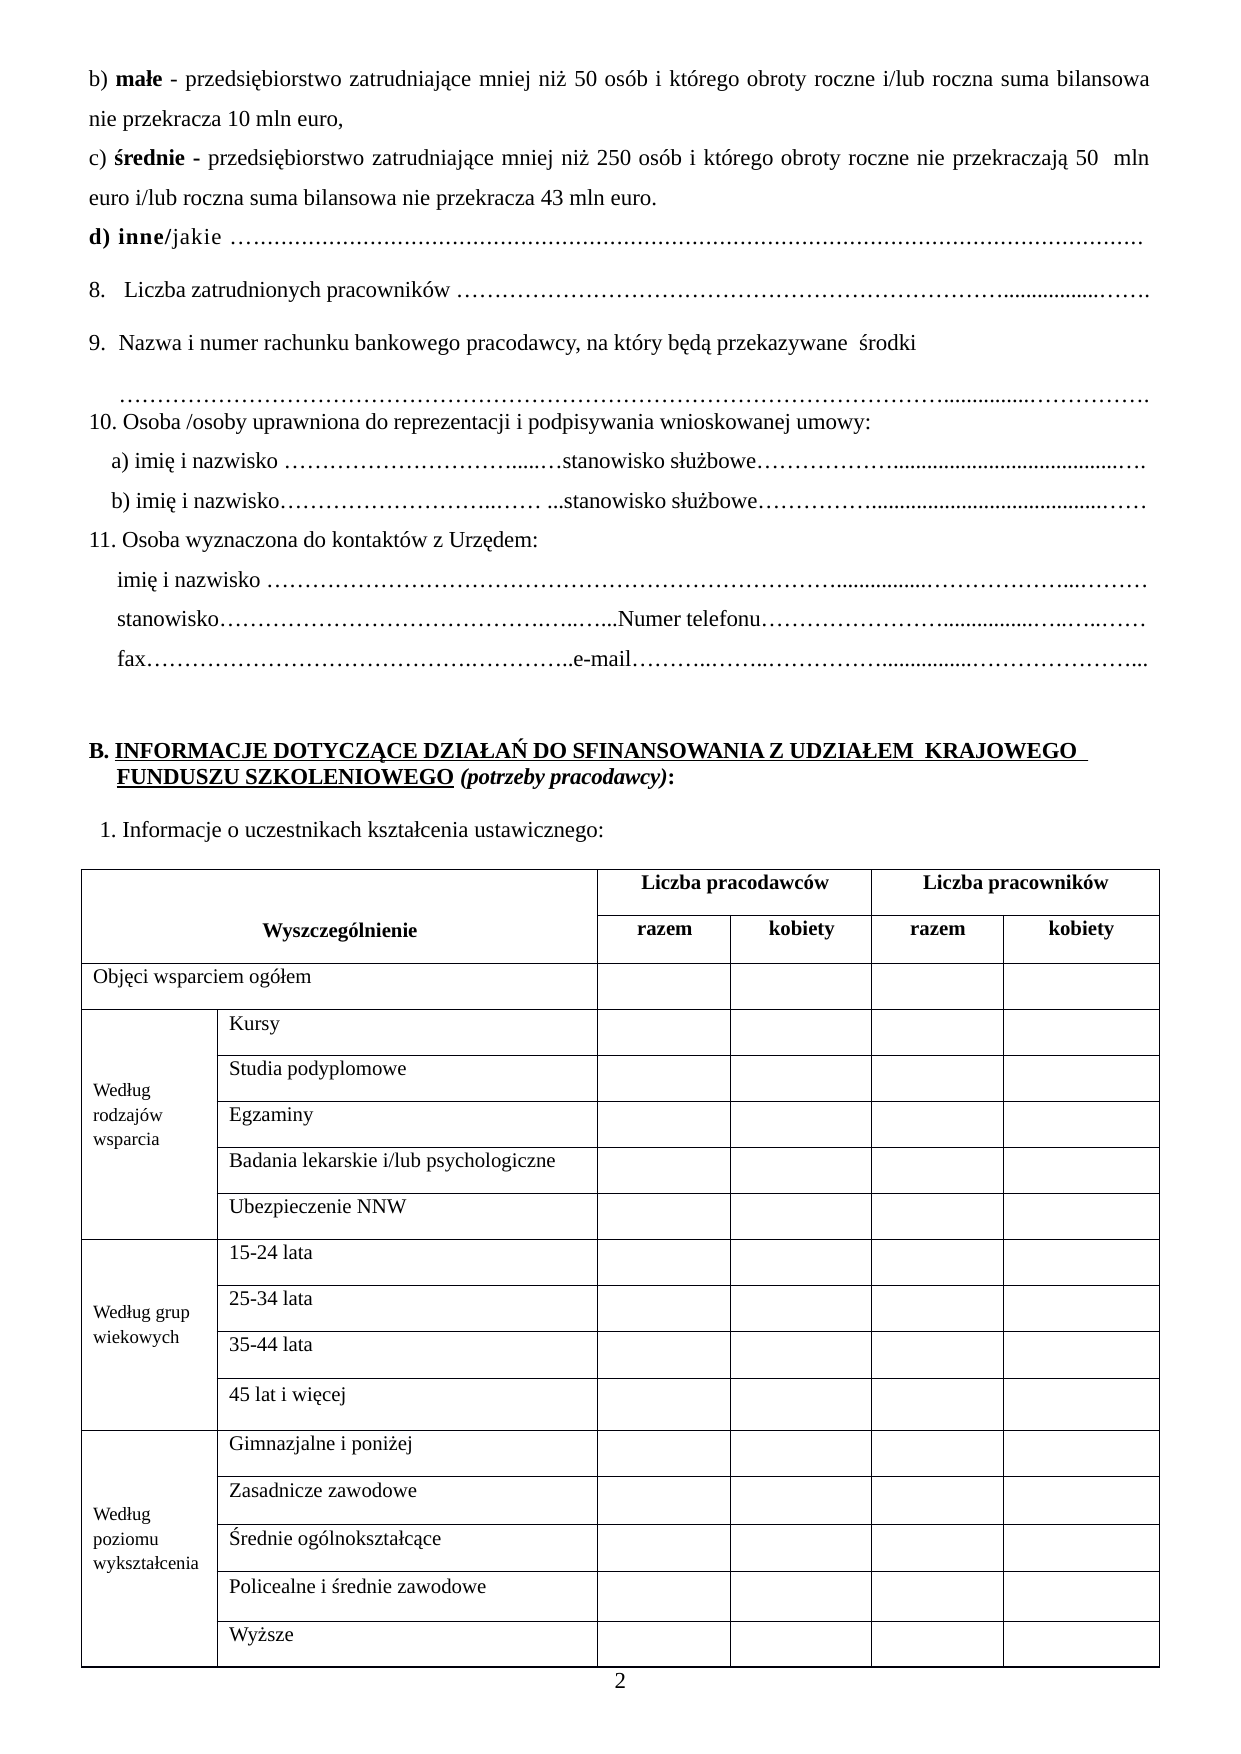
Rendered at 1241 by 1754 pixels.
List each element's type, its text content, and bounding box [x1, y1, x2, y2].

table_cell [872, 1102, 1003, 1147]
table_cell [1004, 1622, 1159, 1666]
table_cell [872, 1525, 1003, 1571]
table_cell 25-34 lata [218, 1286, 597, 1331]
table_cell 45 lat i więcej [218, 1379, 597, 1430]
table_cell [1004, 1379, 1159, 1430]
table_cell [598, 1286, 730, 1331]
text c) średnie - przedsiębiorstwo zatrudniające mniej niż 250 osób i którego obroty roczne nie przekraczają 50 mln euro i/lub roczna suma bilansowa nie przekracza 43 mln euro. [89, 144, 1152, 210]
table_cell Gimnazjalne i poniżej [218, 1431, 597, 1476]
table_cell [872, 1332, 1003, 1378]
table_cell Ubezpieczenie NNW [218, 1194, 597, 1239]
table_cell [598, 1056, 730, 1101]
table_cell [872, 1148, 1003, 1193]
table_cell [598, 1332, 730, 1378]
table_cell [731, 1102, 871, 1147]
table_cell [598, 1525, 730, 1571]
text B. INFORMACJE DOTYCZĄCE DZIAŁAŃ DO SFINANSOWANIA Z UDZIAŁEM KRAJOWEGO [89, 737, 1139, 763]
table_cell [872, 1379, 1003, 1430]
list Nazwa i numer rachunku bankowego pracodawcy, na który będą przekazywane środki [89, 329, 1152, 355]
table_cell [731, 1572, 871, 1621]
table_cell [731, 1525, 871, 1571]
text FUNDUSZU SZKOLENIOWEGO (potrzeby pracodawcy): [89, 763, 1139, 790]
text 11. Osoba wyznaczona do kontaktów z Urzędem: [89, 526, 1152, 553]
table_cell [598, 1148, 730, 1193]
text imię i nazwisko …………………………………………………………………................………………...……… [89, 566, 1152, 592]
table_cell [731, 1010, 871, 1055]
table_cell [731, 1431, 871, 1476]
table_cell 15-24 lata [218, 1240, 597, 1285]
table_cell [1004, 1286, 1159, 1331]
table_cell [1004, 1148, 1159, 1193]
table_cell [1004, 1332, 1159, 1378]
table_cell Średnie ogólnokształcące [218, 1525, 597, 1571]
table_cell [731, 1477, 871, 1524]
text a) imię i nazwisko ………………………….....…stanowisko służbowe………………........................................…. [89, 447, 1152, 474]
text 10. Osoba /osoby uprawniona do reprezentacji i podpisywania wnioskowanej umowy: [89, 408, 1152, 434]
table_cell [872, 964, 1003, 1009]
table_cell Wyższe [218, 1622, 597, 1666]
table_cell [872, 1194, 1003, 1239]
table_cell [598, 1622, 730, 1666]
table_cell Studia podyplomowe [218, 1056, 597, 1101]
table_cell [1004, 1056, 1159, 1101]
text d) inne/jakie ….................................................................................................................................. [89, 223, 1152, 250]
table_cell Według poziomu wykształcenia [82, 1431, 217, 1666]
text fax…………………………………….…………..e-mail………..……..……………................…………………... [89, 645, 1152, 671]
table_cell [731, 1240, 871, 1285]
table_cell 35-44 lata [218, 1332, 597, 1378]
table_cell [598, 1572, 730, 1621]
table_cell [731, 1286, 871, 1331]
table_header Liczba pracowników [872, 870, 1159, 915]
table_cell Objęci wsparciem ogółem [82, 964, 597, 1009]
table_cell [1004, 1194, 1159, 1239]
table_cell razem [598, 916, 730, 963]
table_cell [731, 1148, 871, 1193]
table_cell [731, 1332, 871, 1378]
table_cell [731, 1056, 871, 1101]
list Liczba zatrudnionych pracowników ……………………………………………………………….................……. [89, 276, 1152, 302]
table_cell [1004, 1525, 1159, 1571]
table_cell [872, 1477, 1003, 1524]
table_cell [598, 1477, 730, 1524]
table_cell [1004, 1572, 1159, 1621]
table_cell [598, 1010, 730, 1055]
text b) imię i nazwisko………………………..…… ...stanowisko służbowe…………….........................................…… [89, 487, 1152, 513]
table_cell [872, 1622, 1003, 1666]
table_cell [1004, 1102, 1159, 1147]
text 2 [89, 1668, 1152, 1694]
table_cell Zasadnicze zawodowe [218, 1477, 597, 1524]
table_cell [872, 1010, 1003, 1055]
table_cell kobiety [1004, 916, 1159, 963]
table_header Wyszczególnienie [82, 870, 597, 963]
table_cell [598, 964, 730, 1009]
table_cell [731, 1194, 871, 1239]
table_cell [872, 1240, 1003, 1285]
table_cell [872, 1572, 1003, 1621]
table_cell Badania lekarskie i/lub psychologiczne [218, 1148, 597, 1193]
table_cell Według grup wiekowych [82, 1240, 217, 1430]
table_cell [731, 1379, 871, 1430]
table_cell [1004, 1010, 1159, 1055]
table_cell [872, 1431, 1003, 1476]
table_cell [1004, 1240, 1159, 1285]
table_cell [731, 1622, 871, 1666]
table_cell [1004, 964, 1159, 1009]
text stanowisko…………………………………….…..…...Numer telefonu……………………................…..…..…… [89, 605, 1152, 632]
table_cell [598, 1194, 730, 1239]
table_cell Kursy [218, 1010, 597, 1055]
table_cell [1004, 1477, 1159, 1524]
table_cell [872, 1056, 1003, 1101]
table_cell razem [872, 916, 1003, 963]
table_cell [598, 1102, 730, 1147]
table_cell [598, 1240, 730, 1285]
table_header Liczba pracodawców [598, 870, 871, 915]
table_cell [1004, 1431, 1159, 1476]
table_cell [598, 1431, 730, 1476]
text b) małe - przedsiębiorstwo zatrudniające mniej niż 50 osób i którego obroty roczne i/lub roczna suma bilansowa nie przekracza 10 mln euro, [89, 66, 1152, 131]
table_cell [598, 1379, 730, 1430]
table_cell Według rodzajów wsparcia [82, 1010, 217, 1239]
table_cell [731, 964, 871, 1009]
list ………………………………………………………………………………………………...............……………. [118, 382, 1152, 408]
table_cell Egzaminy [218, 1102, 597, 1147]
table_cell Policealne i średnie zawodowe [218, 1572, 597, 1621]
text 1. Informacje o uczestnikach kształcenia ustawicznego: [99, 816, 1152, 842]
table_cell [872, 1286, 1003, 1331]
table_cell kobiety [731, 916, 871, 963]
